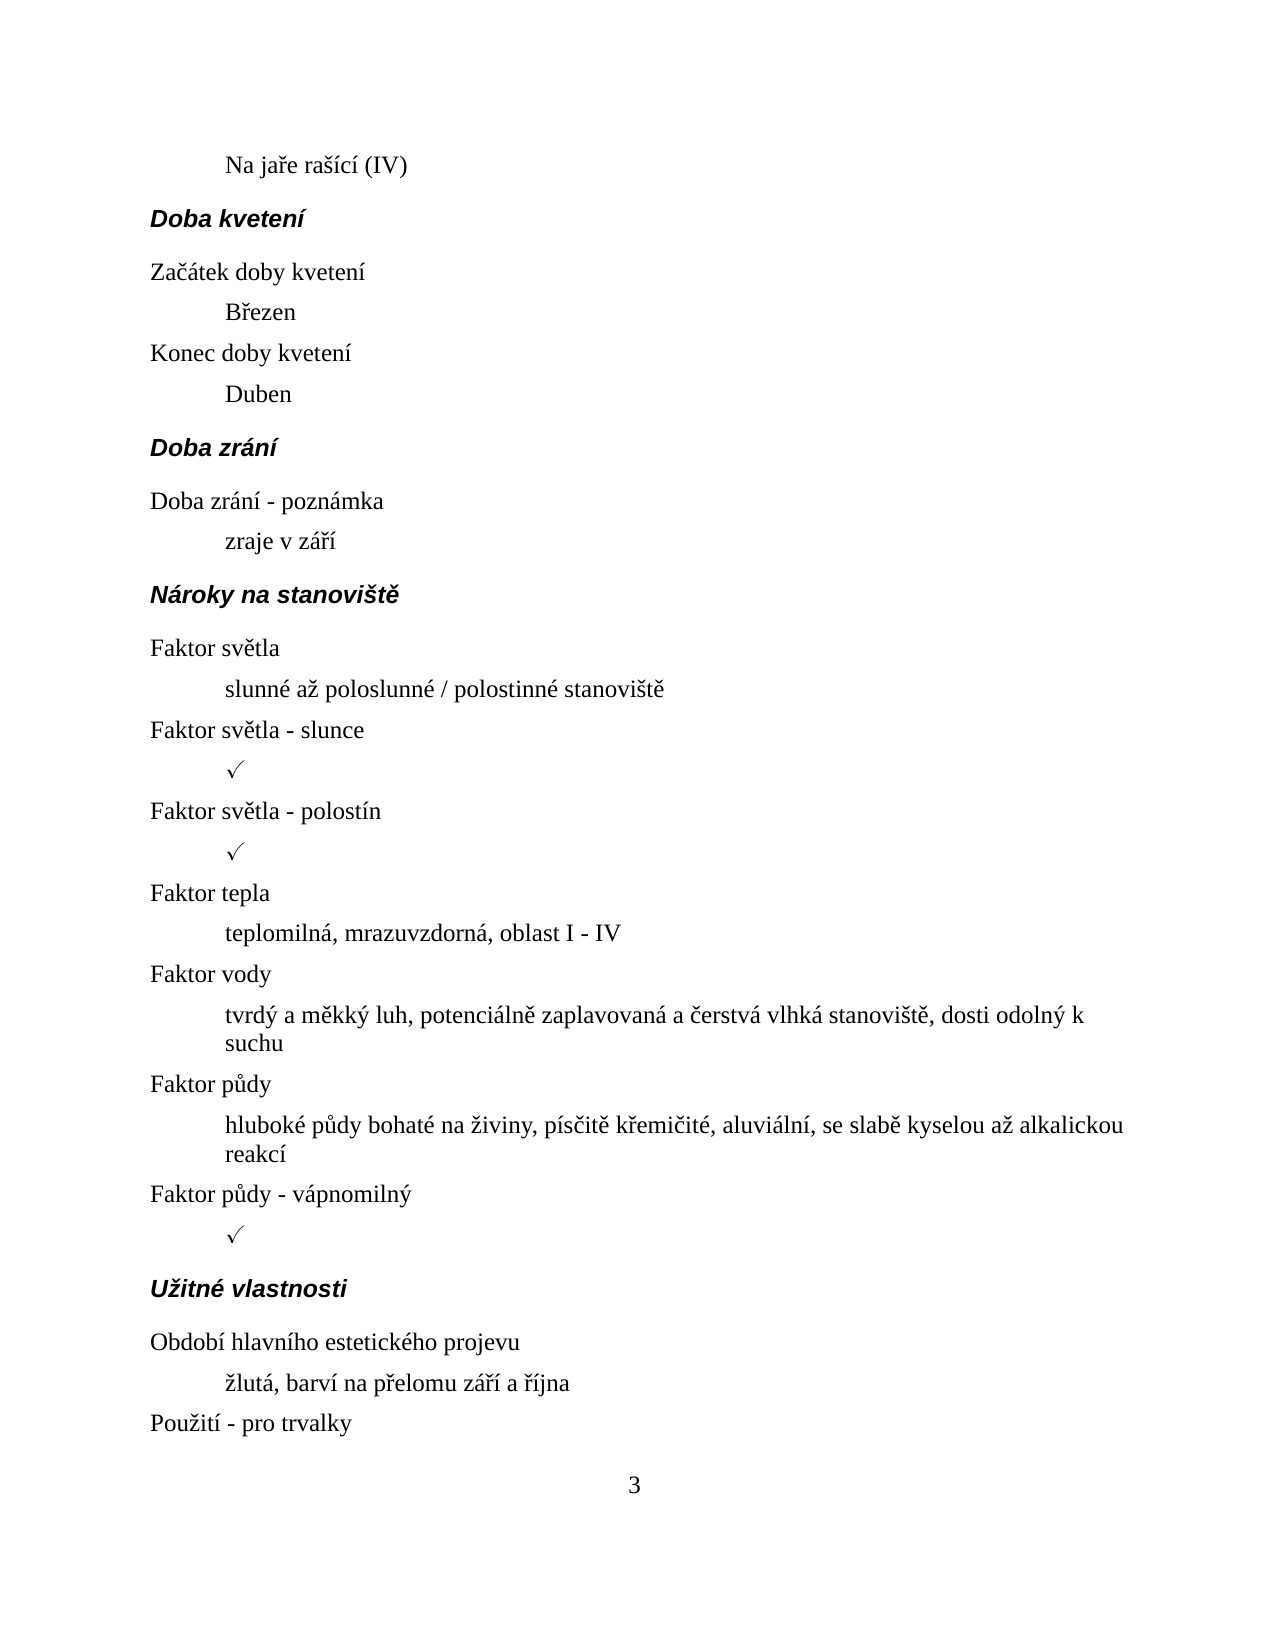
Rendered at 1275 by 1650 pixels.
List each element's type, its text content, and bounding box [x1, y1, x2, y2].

text žlutá, barví na přelomu září a října [225, 1368, 1125, 1396]
text Faktor půdy [150, 1069, 1125, 1098]
text ✓ [225, 755, 1125, 784]
subtitle Užitné vlastnosti [150, 1274, 1125, 1302]
text Duben [225, 379, 1125, 408]
subtitle Doba zrání [150, 433, 1125, 461]
subtitle Doba kvetení [150, 204, 1125, 232]
text Březen [225, 297, 1125, 326]
text Začátek doby kvetení [150, 257, 1125, 286]
text Faktor světla - polostín [150, 796, 1125, 825]
text Použití - pro trvalky [150, 1408, 1125, 1437]
text zraje v září [225, 526, 1125, 555]
text teplomilná, mrazuvzdorná, oblast I - IV [225, 918, 1125, 947]
text Faktor tepla [150, 878, 1125, 906]
text tvrdý a měkký luh, potenciálně zaplavovaná a čerstvá vlhká stanoviště, dosti odolný k suchu [225, 1000, 1125, 1057]
text ✓ [225, 837, 1125, 866]
text Na jaře rašící (IV) [225, 150, 1125, 179]
text Doba zrání - poznámka [150, 486, 1125, 514]
subtitle Nároky na stanoviště [150, 580, 1125, 609]
text ✓ [225, 1220, 1125, 1249]
text Období hlavního estetického projevu [150, 1327, 1125, 1356]
text slunné až poloslunné / polostinné stanoviště [225, 674, 1125, 703]
text Faktor vody [150, 959, 1125, 988]
text Faktor světla - slunce [150, 715, 1125, 743]
text Konec doby kvetení [150, 338, 1125, 367]
text Faktor světla [150, 633, 1125, 662]
text Faktor půdy - vápnomilný [150, 1179, 1125, 1208]
text hluboké půdy bohaté na živiny, písčitě křemičité, aluviální, se slabě kyselou až alkalickou reakcí [225, 1110, 1125, 1167]
